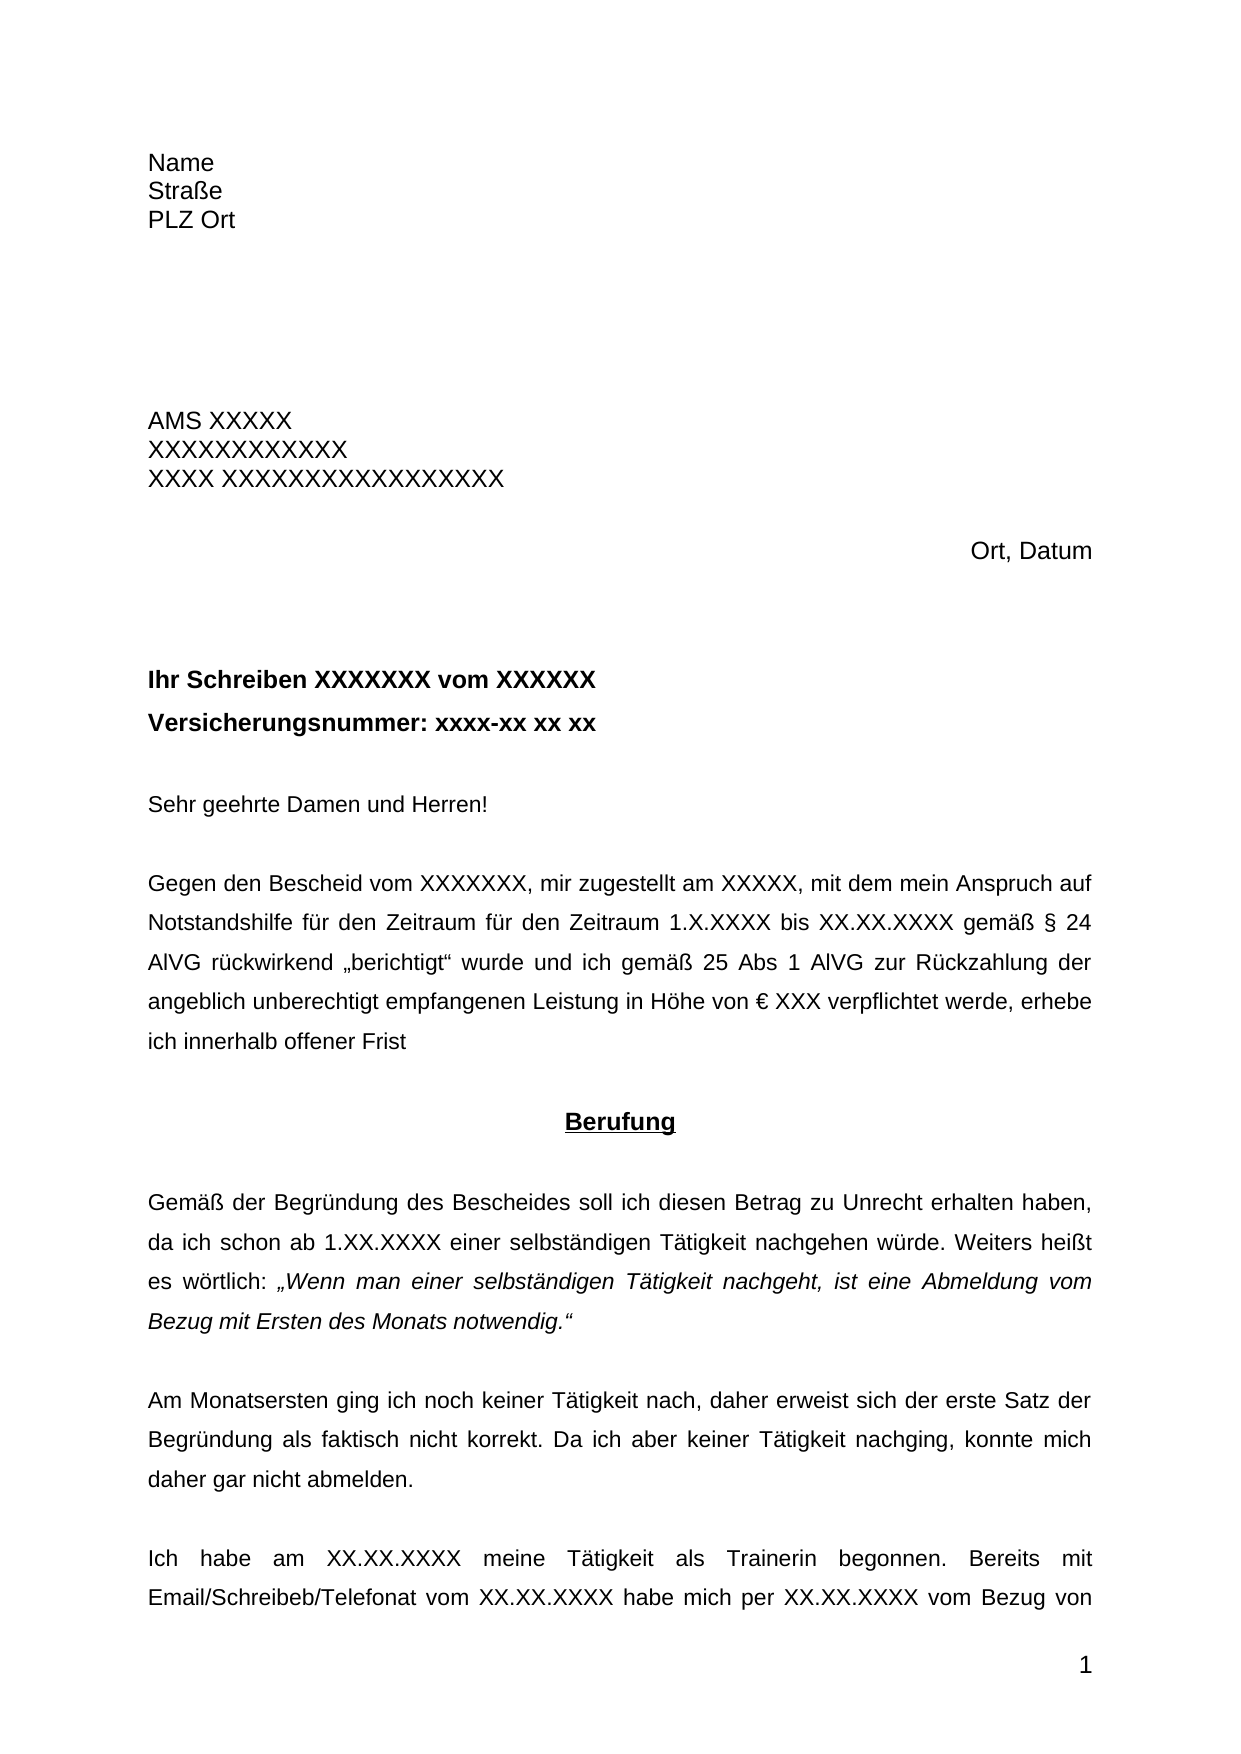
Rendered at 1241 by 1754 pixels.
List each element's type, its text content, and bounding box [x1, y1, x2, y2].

text Name [148, 148, 1093, 176]
text Am Monatsersten ging ich noch keiner Tätigkeit nach, daher erweist sich der erste Satz der Begründung als faktisch nicht korrekt. Da ich aber keiner Tätigkeit nachging, konnte mich daher gar nicht abmelden. [148, 1387, 1093, 1492]
text XXXXXXXXXXXX [148, 435, 1093, 464]
text AMS XXXXX [148, 406, 1093, 435]
text PLZ Ort [148, 205, 1093, 234]
text XXXX XXXXXXXXXXXXXXXXX [148, 464, 1093, 493]
text Gemäß der Begründung des Bescheides soll ich diesen Betrag zu Unrecht erhalten haben, da ich schon ab 1.XX.XXXX einer selbständigen Tätigkeit nachgehen würde. Weiters heißt es wörtlich: „Wenn man einer selbständigen Tätigkeit nachgeht, ist eine Abmeldung vom Bezug mit Ersten des Monats notwendig.“ [148, 1189, 1093, 1334]
text Sehr geehrte Damen und Herren! [148, 791, 1093, 817]
subtitle Berufung [148, 1107, 1093, 1135]
subtitle Versicherungsnummer: xxxx-xx xx xx [148, 708, 1093, 737]
text Ort, Datum [148, 536, 1093, 564]
text Ich habe am XX.XX.XXXX meine Tätigkeit als Trainerin begonnen. Bereits mit Email/Schreibeb/Telefonat vom XX.XX.XXXX habe mich per XX.XX.XXXX vom Bezug von [148, 1544, 1093, 1610]
text Gegen den Bescheid vom XXXXXXX, mir zugestellt am XXXXX, mit dem mein Anspruch auf Notstandshilfe für den Zeitraum für den Zeitraum 1.X.XXXX bis XX.XX.XXXX gemäß § 24 AlVG rückwirkend „berichtigt“ wurde und ich gemäß 25 Abs 1 AlVG zur Rückzahlung der angeblich unberechtigt empfangenen Leistung in Höhe von € XXX verpflichtet werde, erhebe ich innerhalb offener Frist [148, 870, 1093, 1054]
subtitle Ihr Schreiben XXXXXXX vom XXXXXX [148, 665, 1093, 694]
text Straße [148, 176, 1093, 205]
